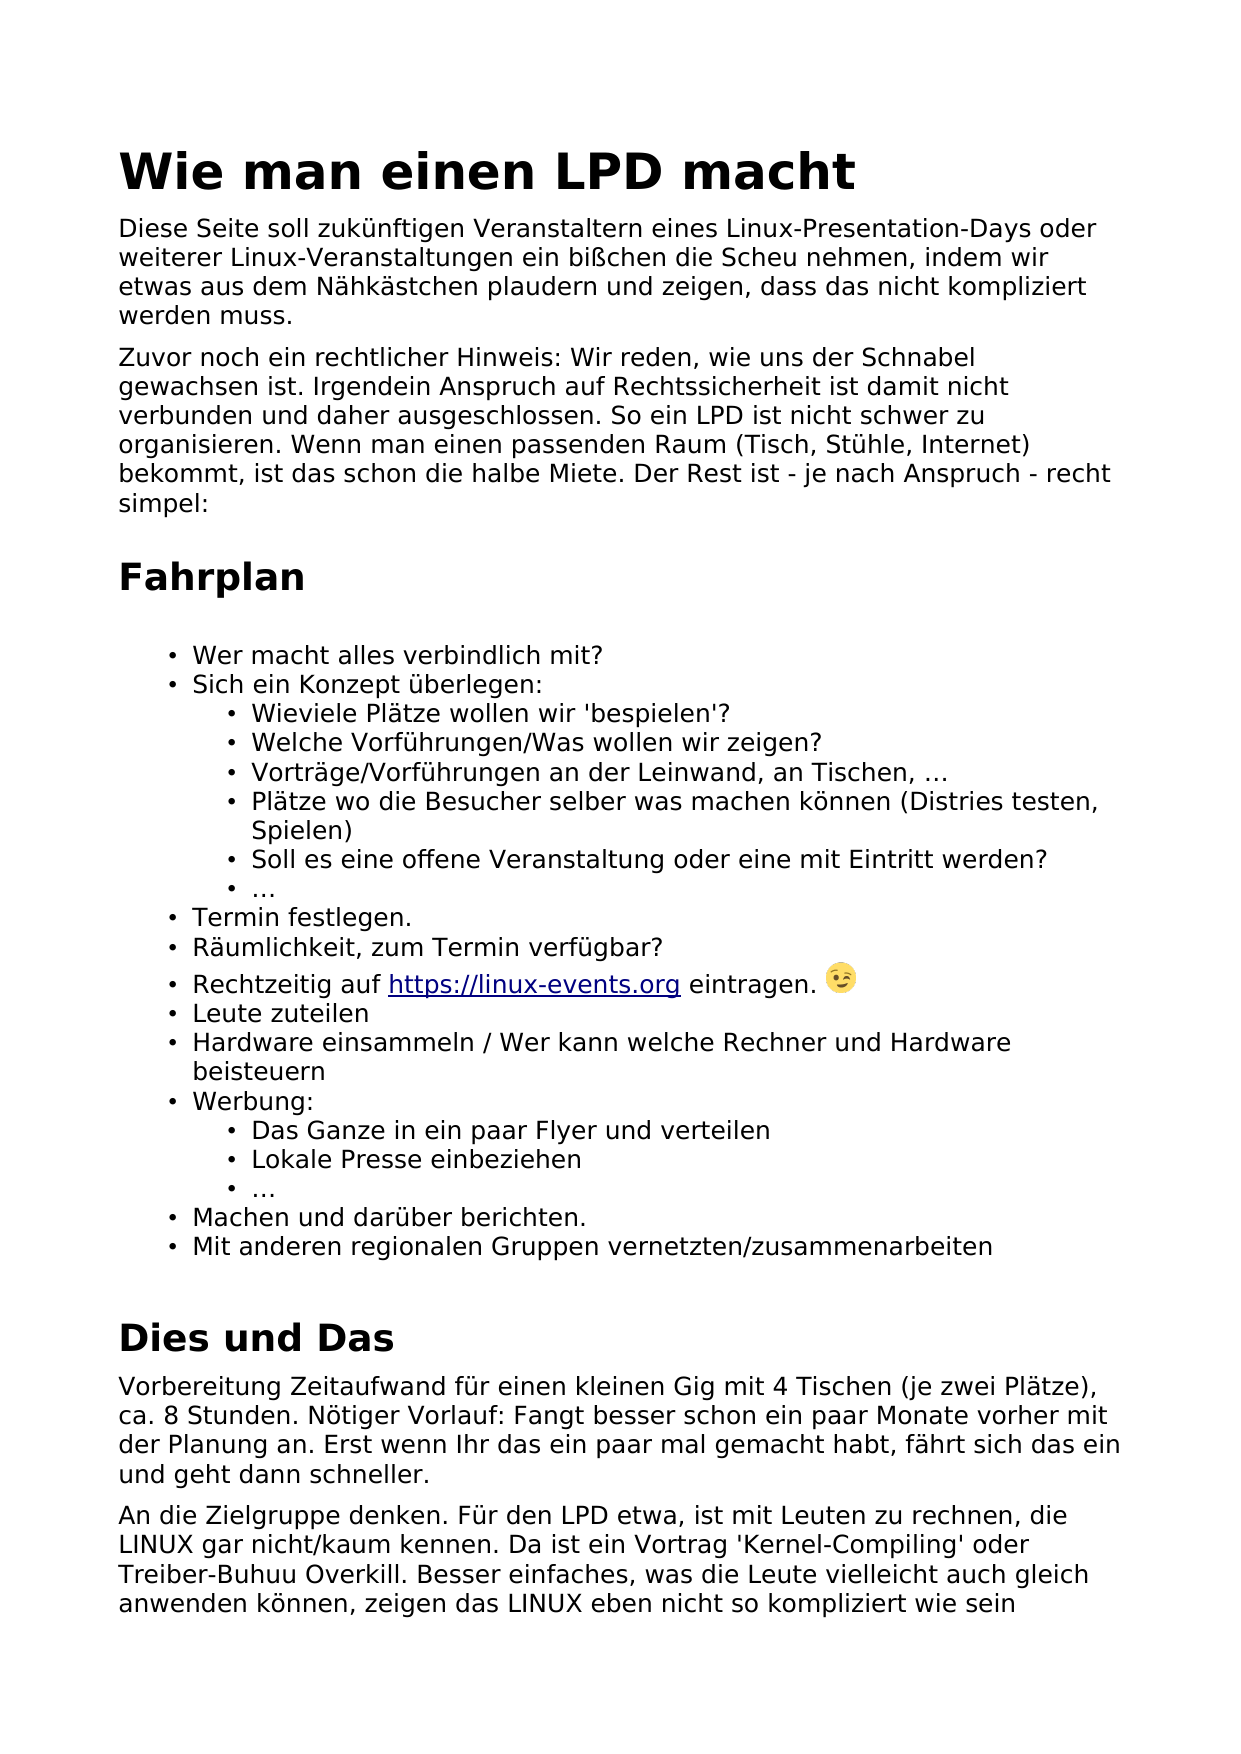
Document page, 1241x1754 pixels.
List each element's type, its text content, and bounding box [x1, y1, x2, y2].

list Wer macht alles verbindlich mit? [177, 641, 1122, 670]
picture [825, 962, 857, 994]
list Termin festlegen. [177, 904, 1122, 933]
list Rechtzeitig auf https://linux-events.org eintragen. [177, 962, 1122, 999]
list Wieviele Plätze wollen wir 'bespielen'? [236, 699, 1122, 729]
subtitle Fahrplan [118, 556, 1122, 599]
list Welche Vorführungen/Was wollen wir zeigen? [236, 729, 1122, 758]
subtitle Wie man einen LPD macht [118, 143, 1122, 201]
list Räumlichkeit, zum Termin verfügbar? [177, 933, 1122, 962]
list Lokale Presse einbeziehen [236, 1145, 1122, 1174]
list Soll es eine offene Veranstaltung oder eine mit Eintritt werden? [236, 845, 1122, 874]
subtitle Dies und Das [118, 1316, 1122, 1360]
list Werbung: [177, 1087, 1122, 1116]
list Mit anderen regionalen Gruppen vernetzten/zusammenarbeiten [177, 1232, 1122, 1262]
list Sich ein Konzept überlegen: [177, 670, 1122, 699]
text Zuvor noch ein rechtlicher Hinweis: Wir reden, wie uns der Schnabel gewachsen ist. Irgendein Anspruch auf Rechtssicherheit ist damit nicht verbunden und daher ausgeschlossen. So ein LPD ist nicht schwer zu organisieren. Wenn man einen passenden Raum (Tisch, Stühle, Internet) bekommt, ist das schon die halbe Miete. Der Rest ist - je nach Anspruch - recht simpel: [118, 343, 1122, 518]
list Vorträge/Vorführungen an der Leinwand, an Tischen, … [236, 758, 1122, 787]
text Vorbereitung Zeitaufwand für einen kleinen Gig mit 4 Tischen (je zwei Plätze), ca. 8 Stunden. Nötiger Vorlauf: Fangt besser schon ein paar Monate vorher mit der Planung an. Erst wenn Ihr das ein paar mal gemacht habt, fährt sich das ein und geht dann schneller. [118, 1372, 1122, 1489]
list Machen und darüber berichten. [177, 1203, 1122, 1232]
list … [236, 874, 1122, 904]
text Diese Seite soll zukünftigen Veranstaltern eines Linux-Presentation-Days oder weiterer Linux-Veranstaltungen ein bißchen die Scheu nehmen, indem wir etwas aus dem Nähkästchen plaudern und zeigen, dass das nicht kompliziert werden muss. [118, 214, 1122, 331]
list Hardware einsammeln / Wer kann welche Rechner und Hardware beisteuern [177, 1028, 1122, 1087]
list … [236, 1174, 1122, 1203]
text An die Zielgruppe denken. Für den LPD etwa, ist mit Leuten zu rechnen, die LINUX gar nicht/kaum kennen. Da ist ein Vortrag 'Kernel-Compiling' oder Treiber-Buhuu Overkill. Besser einfaches, was die Leute vielleicht auch gleich anwenden können, zeigen das LINUX eben nicht so kompliziert wie sein [118, 1501, 1122, 1618]
list Leute zuteilen [177, 999, 1122, 1028]
list Plätze wo die Besucher selber was machen können (Distries testen, Spielen) [236, 787, 1122, 845]
list Das Ganze in ein paar Flyer und verteilen [236, 1116, 1122, 1145]
